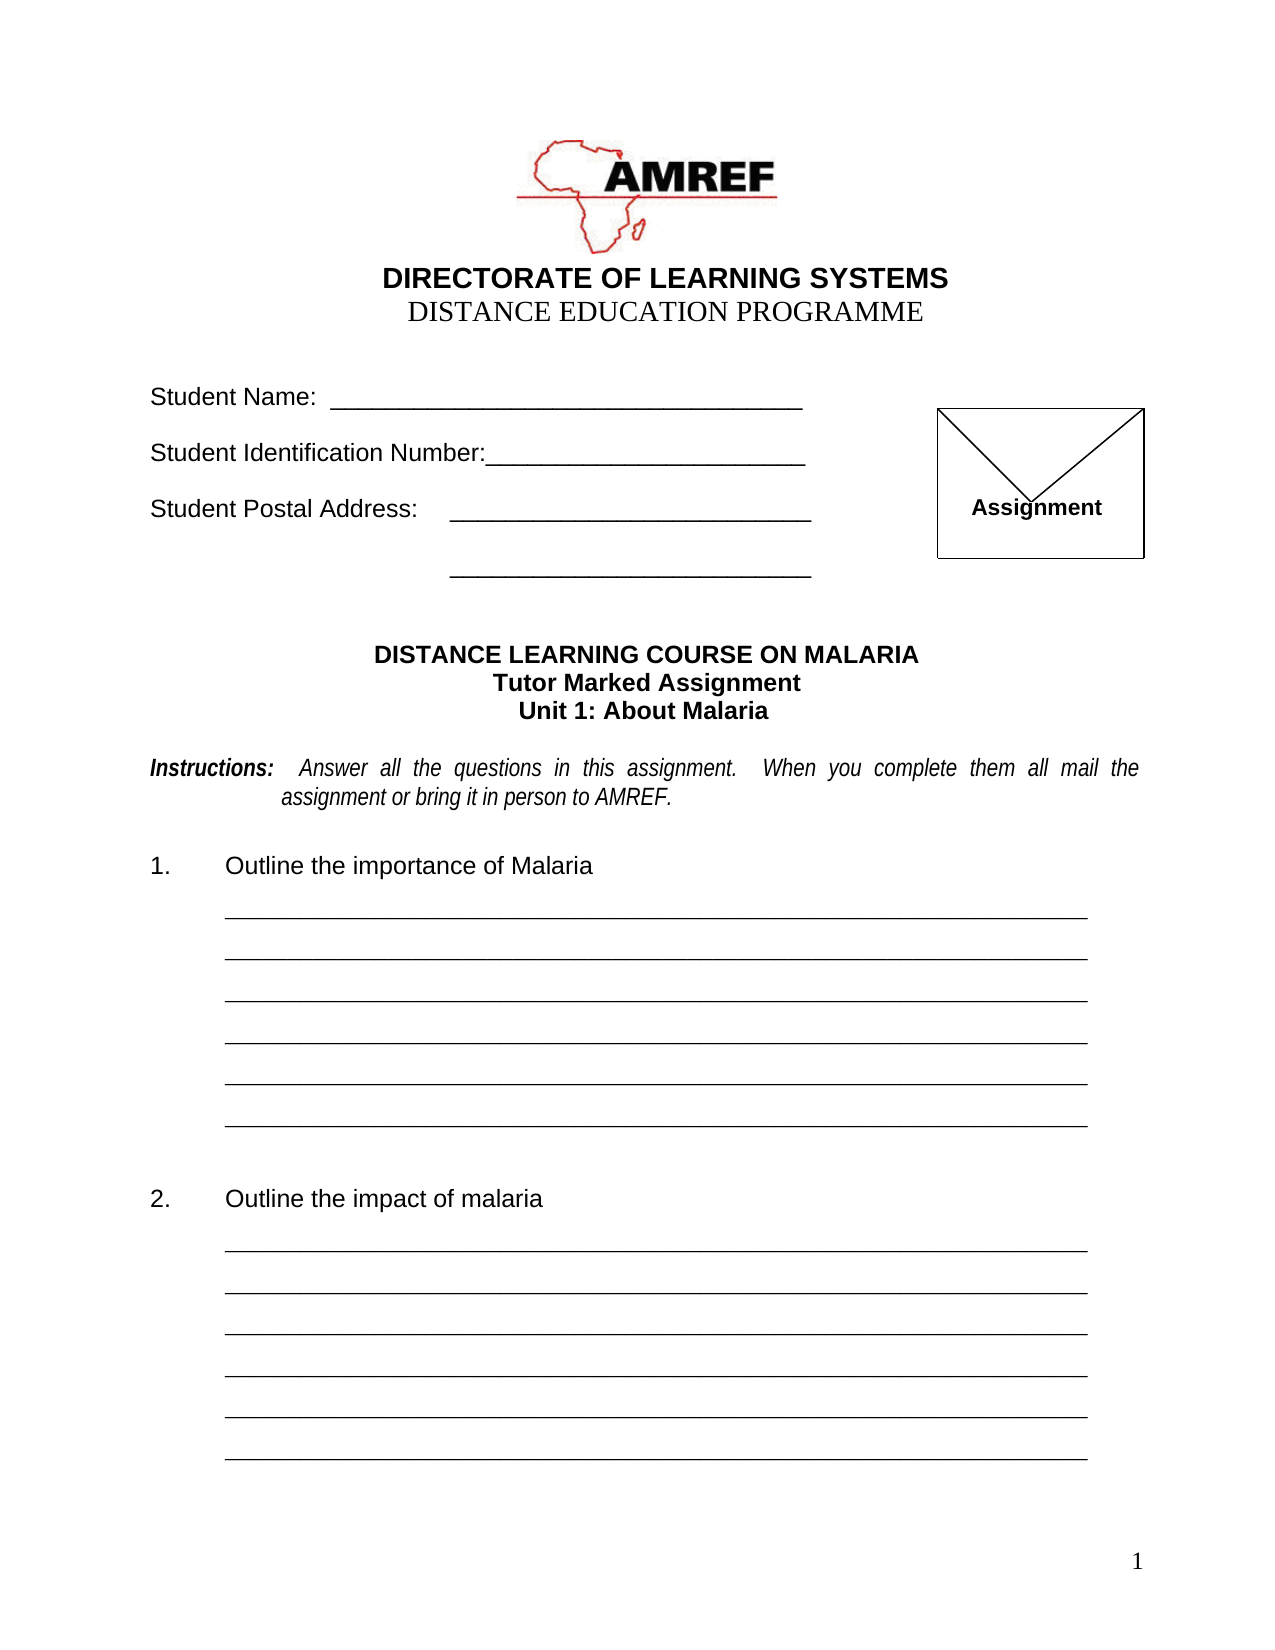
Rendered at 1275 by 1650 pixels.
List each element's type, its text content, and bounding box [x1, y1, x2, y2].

text Student Postal Address: __________________________ [150, 495, 937, 523]
text _____________________________________________________________________ [225, 1102, 1144, 1129]
text Tutor Marked Assignment [150, 669, 1144, 697]
text [1076, 439, 1143, 467]
text Instructions: Answer all the questions in this assignment. When you complete them all mail the assignment or bring it in person to AMREF. [150, 753, 1144, 810]
subtitle Student Name: __________________________________ [150, 383, 1144, 411]
text _____________________________________________________________________ [225, 894, 1144, 922]
text Student Postal Address: __________________________ [1034, 495, 1143, 523]
text _____________________________________________________________________ [225, 1019, 1144, 1046]
text _____________________________________________________________________ [225, 1060, 1144, 1088]
text _____________________________________________________________________ [225, 1393, 1144, 1421]
text 1. Outline the importance of Malaria [150, 852, 1144, 880]
picture [516, 140, 778, 254]
text __________________________ [150, 551, 1144, 578]
text _____________________________________________________________________ [225, 1435, 1144, 1463]
text 2. Outline the impact of malaria [150, 1185, 1144, 1213]
text DISTANCE LEARNING COURSE ON MALARIA [150, 641, 1144, 669]
text [938, 439, 993, 467]
text _____________________________________________________________________ [225, 1310, 1144, 1338]
text _____________________________________________________________________ [225, 1269, 1144, 1296]
text _____________________________________________________________________ [225, 1352, 1144, 1379]
text _____________________________________________________________________ [225, 936, 1144, 963]
text Student Identification Number:_______________________ [150, 439, 937, 467]
text Unit 1: About Malaria [150, 697, 1144, 725]
text _____________________________________________________________________ [225, 1227, 1144, 1255]
text _____________________________________________________________________ [225, 977, 1144, 1005]
text DIRECTORATE OF LEARNING SYSTEMS [187, 262, 1144, 295]
text Student Postal Address: __________________________ [938, 495, 1028, 523]
text DISTANCE EDUCATION PROGRAMME [187, 295, 1144, 327]
text [971, 439, 1104, 467]
